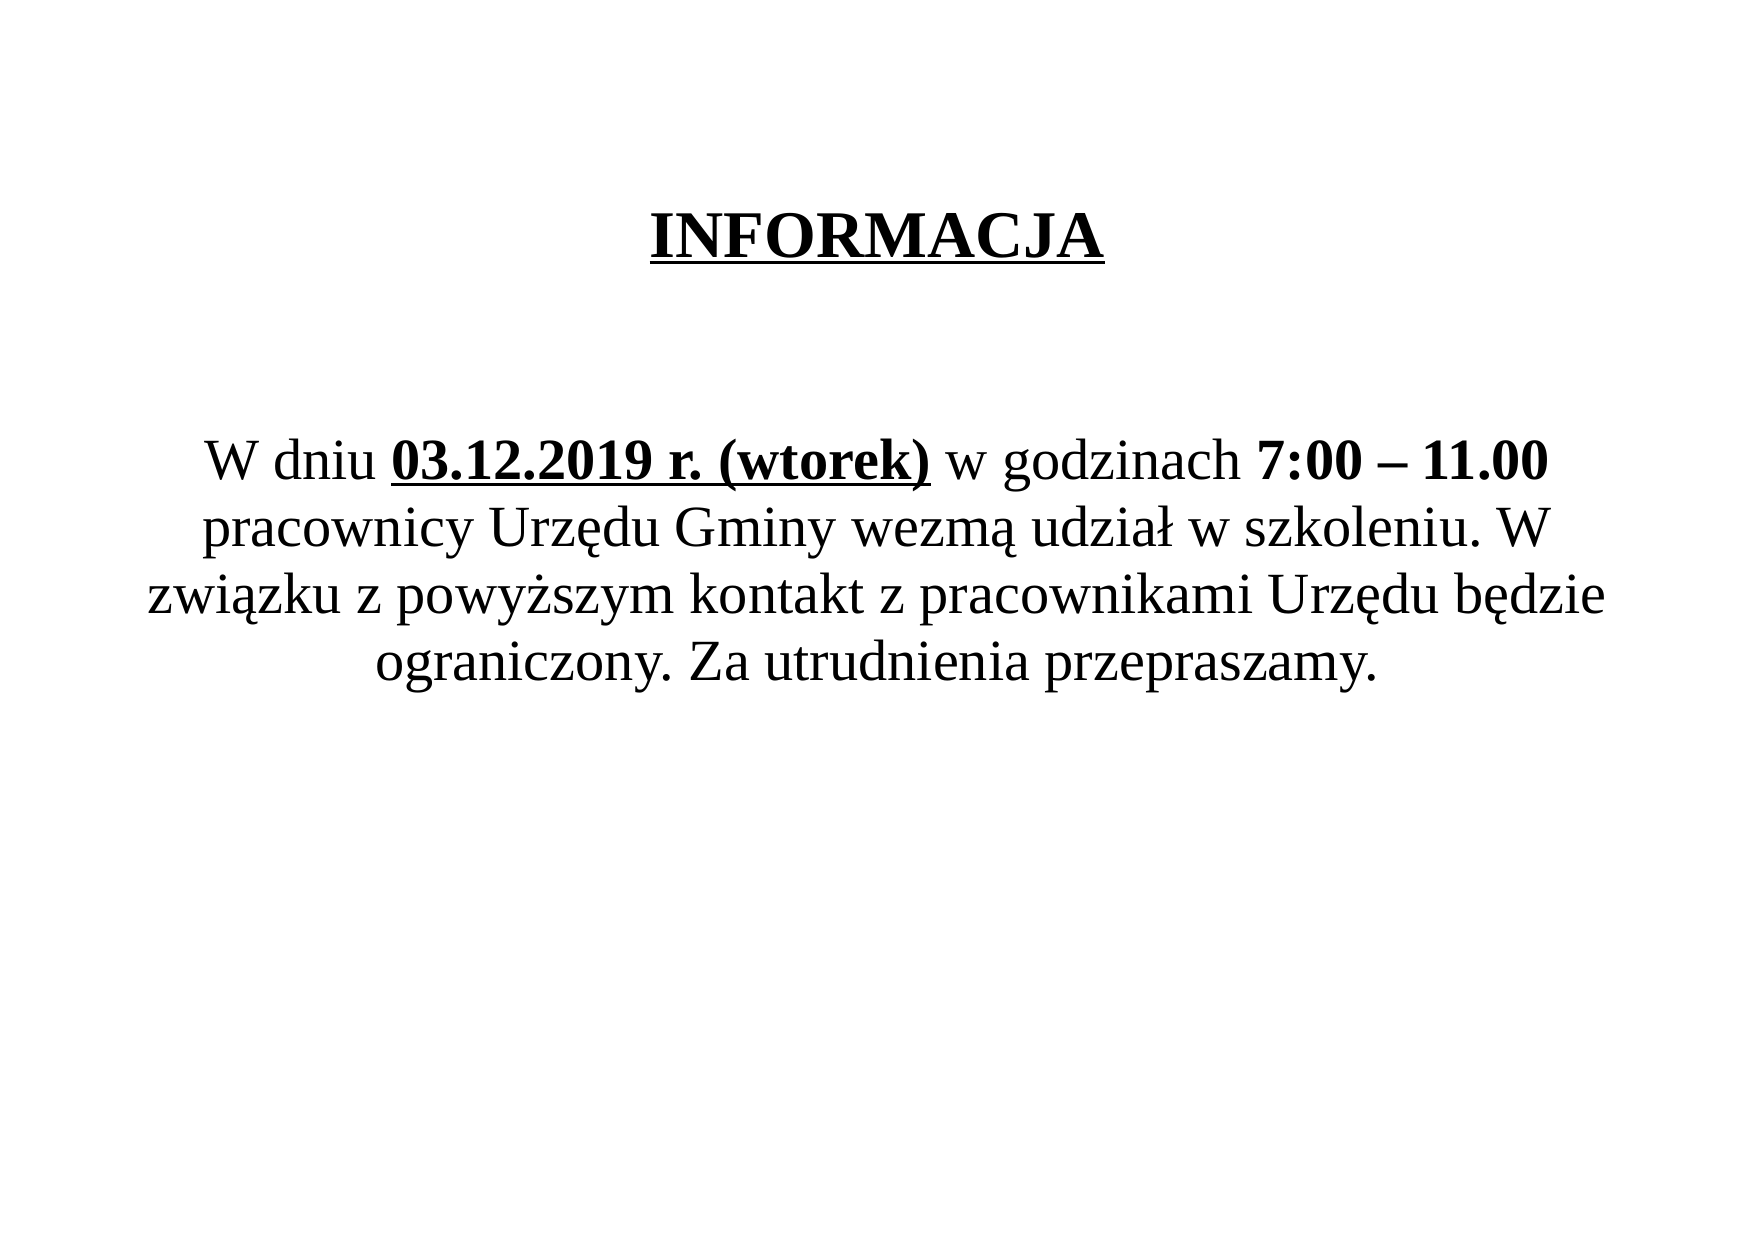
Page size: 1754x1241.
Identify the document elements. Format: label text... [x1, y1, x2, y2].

text INFORMACJA [118, 195, 1636, 271]
text W dniu 03.12.2019 r. (wtorek) w godzinach 7:00 – 11.00 pracownicy Urzędu Gminy wezmą udział w szkoleniu. W związku z powyższym kontakt z pracownikami Urzędu będzie ograniczony. Za utrudnienia przepraszamy. [118, 425, 1636, 693]
